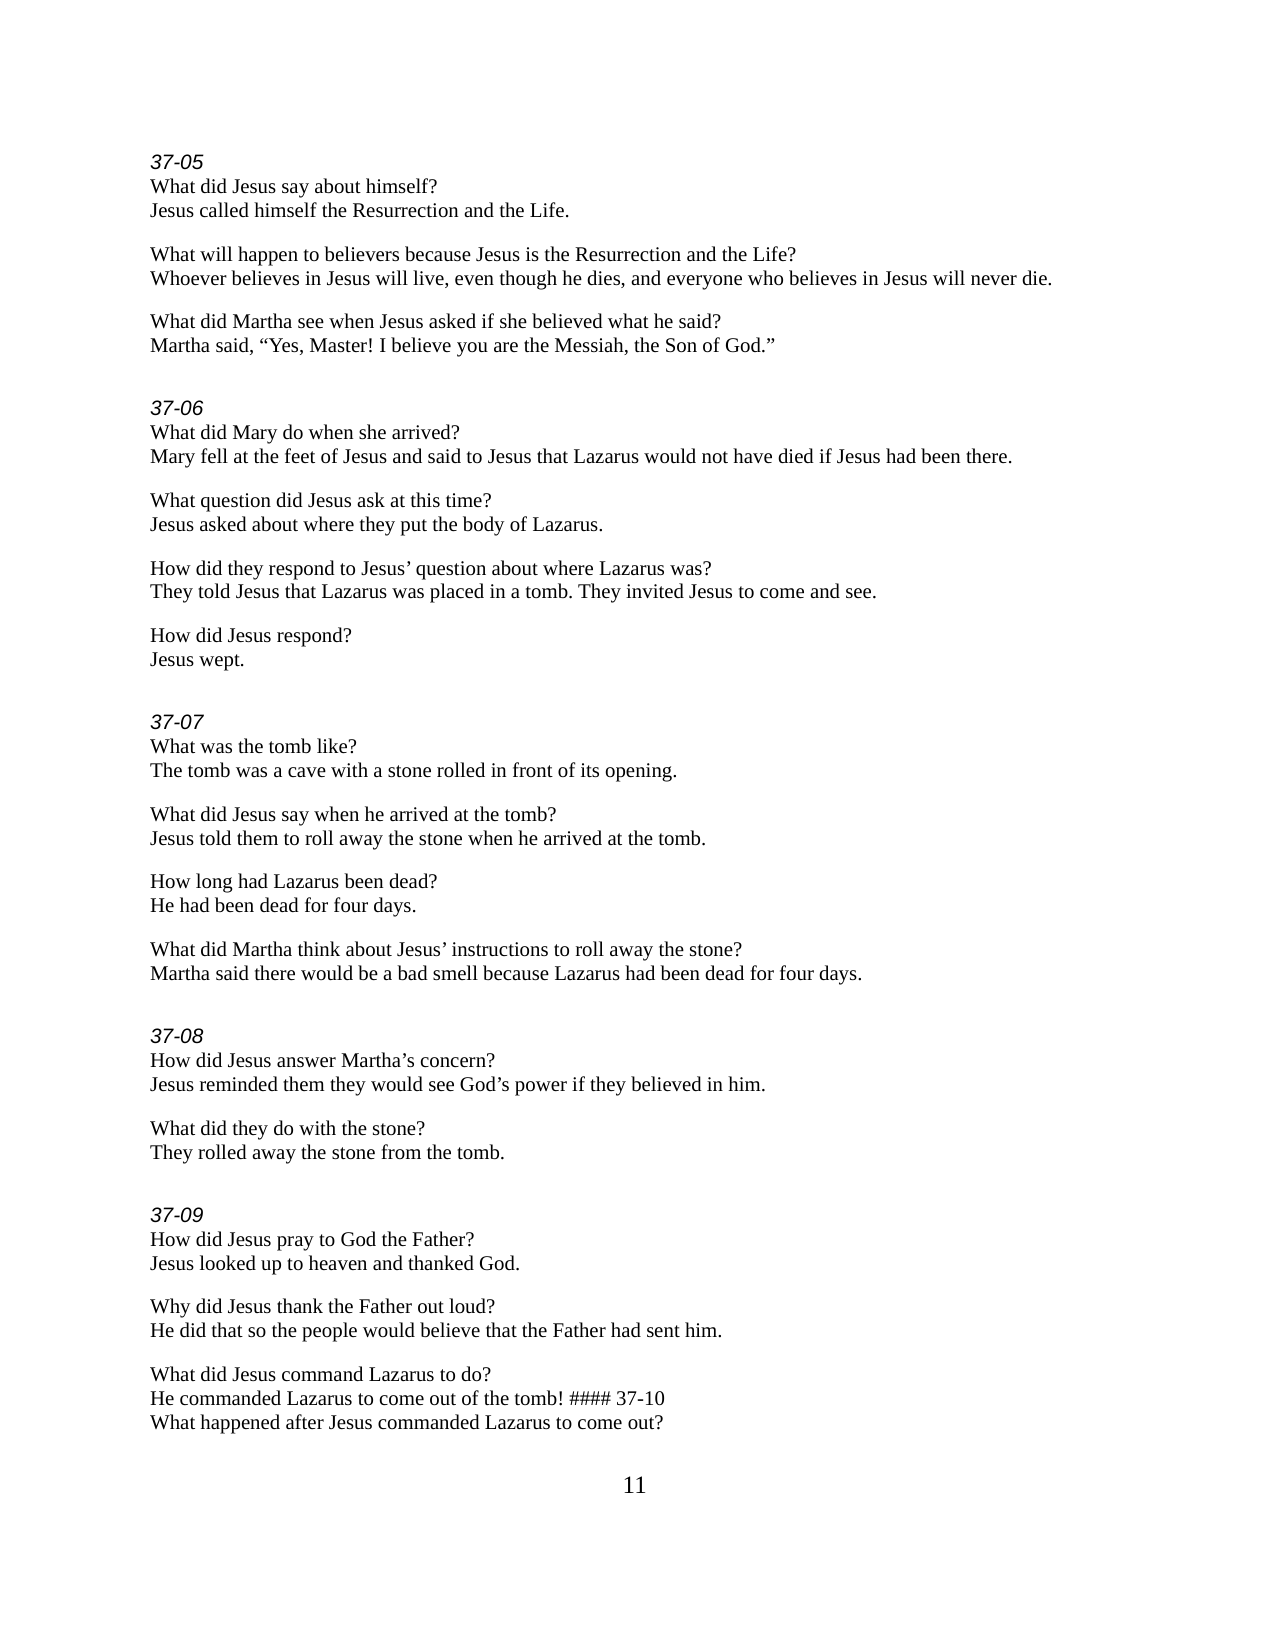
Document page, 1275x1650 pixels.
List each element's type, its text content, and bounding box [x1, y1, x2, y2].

subtitle 37-06 [150, 396, 1125, 420]
subtitle 37-08 [150, 1024, 1125, 1048]
subtitle 37-05 [150, 150, 1125, 174]
text How long had Lazarus been dead? He had been dead for four days. [150, 869, 1125, 917]
text What did they do with the stone? They rolled away the stone from the tomb. [150, 1116, 1125, 1164]
subtitle 37-09 [150, 1203, 1125, 1227]
text How did Jesus pray to God the Father? Jesus looked up to heaven and thanked God. [150, 1227, 1125, 1275]
text What did Jesus say about himself? Jesus called himself the Resurrection and the Life. [150, 174, 1125, 222]
text What did Mary do when she arrived? Mary fell at the feet of Jesus and said to Jesus that Lazarus would not have died if Jesus had been there. [150, 420, 1125, 468]
text What will happen to believers because Jesus is the Resurrection and the Life? Whoever believes in Jesus will live, even though he dies, and everyone who believes in Jesus will never die. [150, 242, 1125, 290]
text What question did Jesus ask at this time? Jesus asked about where they put the body of Lazarus. [150, 488, 1125, 536]
text How did they respond to Jesus’ question about where Lazarus was? They told Jesus that Lazarus was placed in a tomb. They invited Jesus to come and see. [150, 555, 1125, 603]
text What was the tomb like? The tomb was a cave with a stone rolled in front of its opening. [150, 734, 1125, 782]
text How did Jesus answer Martha’s concern? Jesus reminded them they would see God’s power if they believed in him. [150, 1048, 1125, 1096]
text What did Martha think about Jesus’ instructions to roll away the stone? Martha said there would be a bad smell because Lazarus had been dead for four days. [150, 937, 1125, 985]
text How did Jesus respond? Jesus wept. [150, 623, 1125, 671]
text What did Martha see when Jesus asked if she believed what he said? Martha said, “Yes, Master! I believe you are the Messiah, the Son of God.” [150, 309, 1125, 357]
subtitle 37-07 [150, 710, 1125, 734]
text What did Jesus command Lazarus to do? He commanded Lazarus to come out of the tomb! #### 37-10 What happened after Jesus commanded Lazarus to come out? [150, 1362, 1125, 1434]
text What did Jesus say when he arrived at the tomb? Jesus told them to roll away the stone when he arrived at the tomb. [150, 802, 1125, 850]
text Why did Jesus thank the Father out loud? He did that so the people would believe that the Father had sent him. [150, 1294, 1125, 1342]
